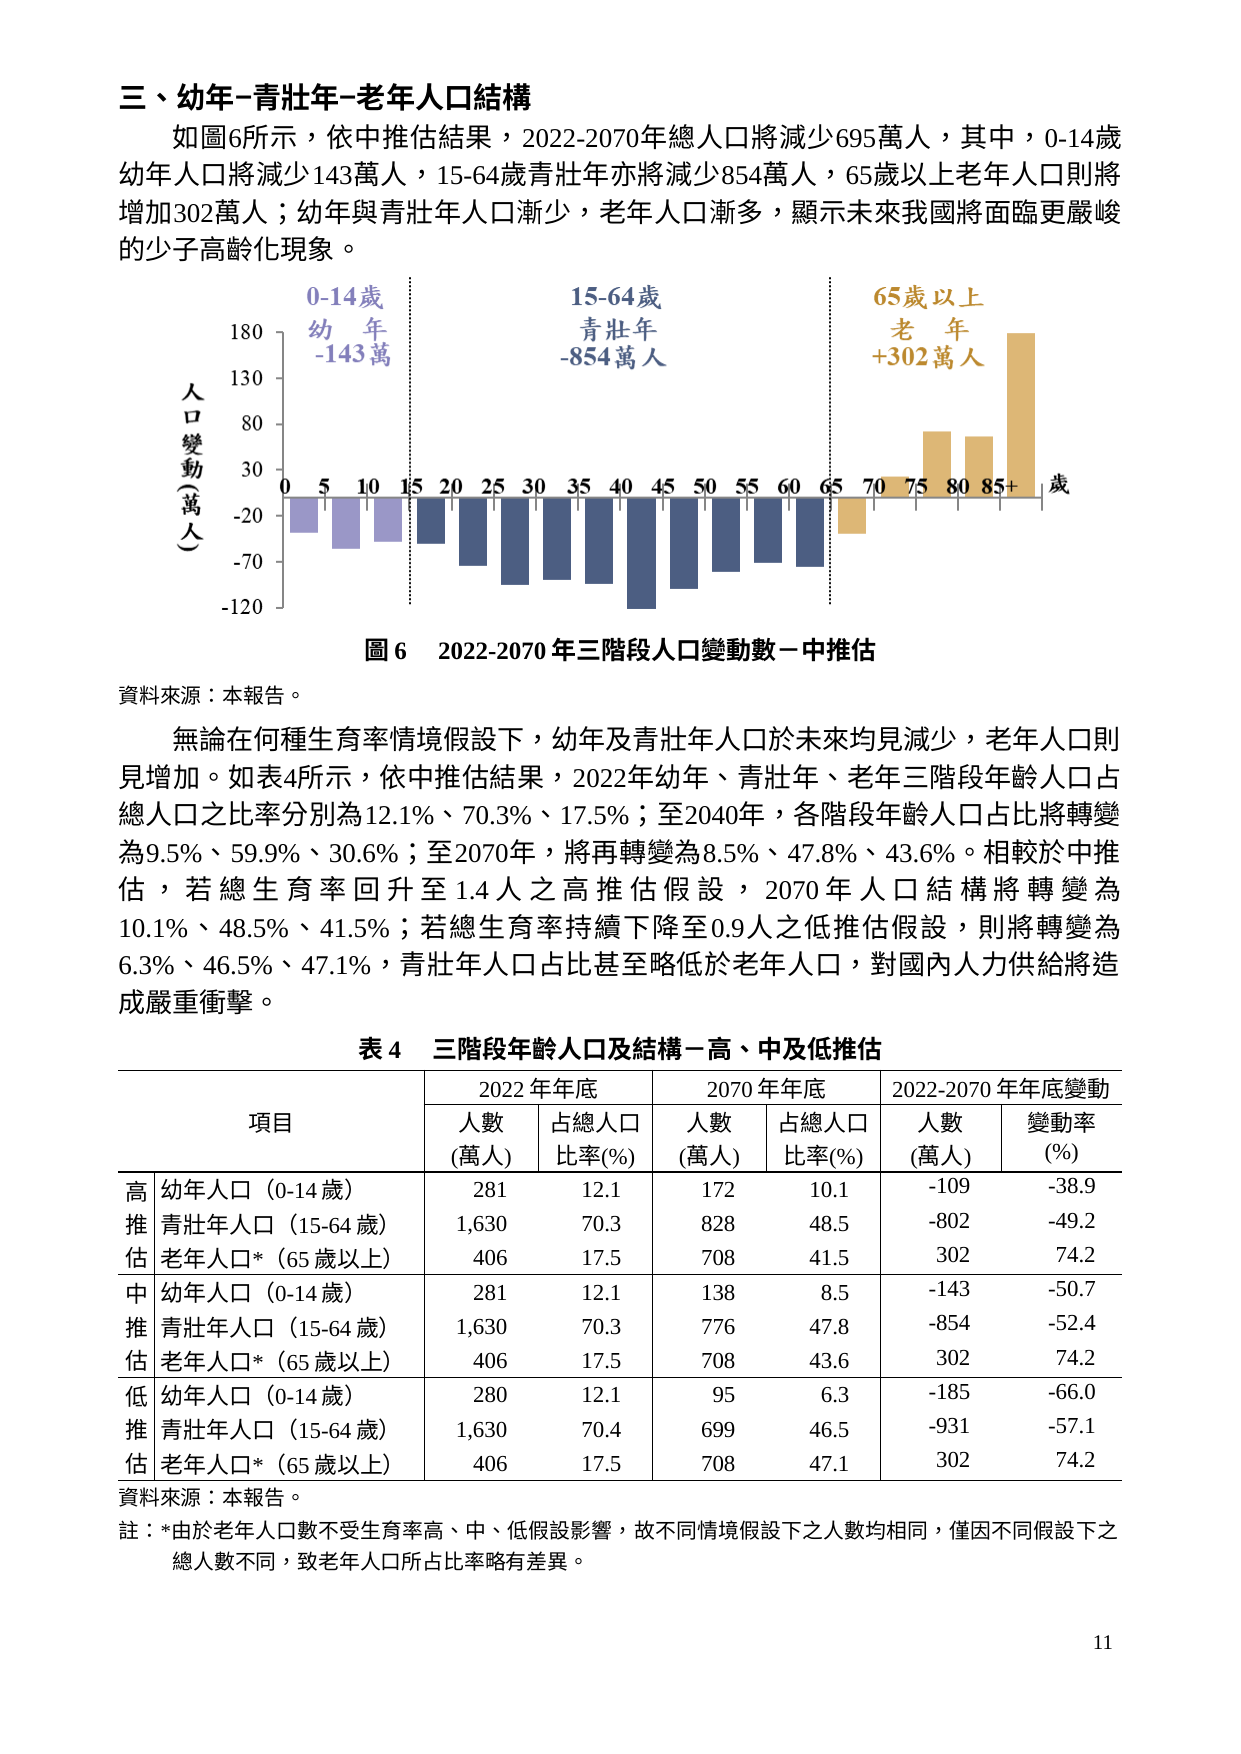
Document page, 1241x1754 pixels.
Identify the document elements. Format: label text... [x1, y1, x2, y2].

table_cell 776 [653, 1309, 766, 1343]
table_cell 占總人口比率(%) [767, 1105, 880, 1171]
text 圖6 2022-2070年三階段人口變動數－中推估 [118, 630, 1122, 666]
table_cell 70.3 [538, 1206, 652, 1240]
table_cell 青壯年人口（15-64歲） [155, 1206, 424, 1240]
table_cell 1,630 [425, 1206, 538, 1240]
table_cell 中推估 [118, 1275, 154, 1377]
table_header 2070年年底 [653, 1071, 880, 1104]
table_cell 17.5 [538, 1240, 652, 1274]
text 無論在何種生育率情境假設下，幼年及青壯年人口於未來均見減少，老年人口則見增加。如表4所示，依中推估結果，2022年幼年、青壯年、老年三階段年齡人口占總人口之比率分別為12.1%、70.3%、17.5%；至2040年，各階段年齡人口占比將轉變為9.5%、59.9%、30.6%；至2070年，將再轉變為8.5%、47.8%、43.6%。相較於中推估，若總生育率回升至1.4人之高推估假設，2070年人口結構將轉變為10.1%、48.5%、41.5%；若總生育率持續下降至0.9人之低推估假設，則將轉變為6.3%、46.5%、47.1%，青壯年人口占比甚至略低於老年人口，對國內人力供給將造成嚴重衝擊。 [118, 719, 1122, 1019]
table_cell 幼年人口（0-14歲） [155, 1275, 424, 1308]
table_cell 302 [881, 1240, 1001, 1274]
table_cell 828 [653, 1206, 766, 1240]
table_cell -52.4 [1001, 1309, 1122, 1343]
text 如圖6所示，依中推估結果，2022-2070年總人口將減少695萬人，其中，0-14歲幼年人口將減少143萬人，15-64歲青壯年亦將減少854萬人，65歲以上老年人口則將增加302萬人；幼年與青壯年人口漸少，老年人口漸多，顯示未來我國將面臨更嚴峻的少子高齡化現象。 [118, 117, 1122, 267]
table_cell 人數 (萬人) [653, 1105, 766, 1171]
table_cell 406 [425, 1343, 538, 1377]
text 註：*由於老年人口數不受生育率高、中、低假設影響，故不同情境假設下之人數均相同，僅因不同假設下之總人數不同，致老年人口所占比率略有差異。 [118, 1515, 1122, 1575]
table_cell 8.5 [766, 1275, 880, 1308]
table_cell 47.8 [766, 1309, 880, 1343]
table_cell 17.5 [538, 1343, 652, 1377]
table_cell 41.5 [766, 1240, 880, 1274]
table_cell 1,630 [425, 1309, 538, 1343]
table_cell 281 [425, 1173, 538, 1206]
table_cell 302 [881, 1343, 1001, 1377]
table_cell 43.6 [766, 1343, 880, 1377]
subtitle 三、幼年−青壯年−老年人口結構 [118, 75, 1122, 117]
table_cell 406 [425, 1446, 538, 1480]
table_header 2022年年底 [425, 1071, 652, 1104]
table_cell 人數 (萬人) [425, 1105, 538, 1171]
table_cell 74.2 [1001, 1446, 1122, 1480]
table_header 2022-2070年年底變動 [881, 1071, 1122, 1104]
table_cell 302 [881, 1446, 1001, 1480]
table_cell 高推估 [118, 1173, 154, 1274]
table_cell -143 [881, 1275, 1001, 1308]
table_cell -109 [881, 1173, 1001, 1206]
table_cell 708 [653, 1240, 766, 1274]
table_cell 95 [653, 1378, 766, 1411]
table_cell 138 [653, 1275, 766, 1308]
table_cell 708 [653, 1343, 766, 1377]
text 表4 三階段年齡人口及結構－高、中及低推估 [118, 1029, 1122, 1066]
table_cell 281 [425, 1275, 538, 1308]
table_cell 10.1 [766, 1173, 880, 1206]
table_cell 17.5 [538, 1446, 652, 1480]
table_cell 老年人口*（65歲以上） [155, 1446, 424, 1480]
table_cell 老年人口*（65歲以上） [155, 1343, 424, 1377]
table_cell 12.1 [538, 1275, 652, 1308]
table_cell 708 [653, 1446, 766, 1480]
table_cell 人數 (萬人) [881, 1105, 1001, 1171]
table_cell 699 [653, 1411, 766, 1446]
table_cell 70.4 [538, 1411, 652, 1446]
table_cell 74.2 [1001, 1240, 1122, 1274]
table_cell -38.9 [1001, 1173, 1122, 1206]
table_cell -854 [881, 1309, 1001, 1343]
table_cell 青壯年人口（15-64歲） [155, 1309, 424, 1343]
table_cell -802 [881, 1206, 1001, 1240]
text 資料來源：本報告。 [118, 679, 1122, 709]
table_cell 46.5 [766, 1411, 880, 1446]
table_cell 280 [425, 1378, 538, 1411]
table_cell -49.2 [1001, 1206, 1122, 1240]
table_cell -57.1 [1001, 1411, 1122, 1446]
text 資料來源：本報告。 [118, 1481, 1122, 1511]
table_cell 1,630 [425, 1411, 538, 1446]
table_header 項目 [118, 1071, 424, 1171]
table_cell 48.5 [766, 1206, 880, 1240]
table_cell 幼年人口（0-14歲） [155, 1378, 424, 1411]
table_cell 12.1 [538, 1173, 652, 1206]
table_cell 172 [653, 1173, 766, 1206]
table_cell 青壯年人口（15-64歲） [155, 1411, 424, 1446]
table_cell 低推估 [118, 1378, 154, 1480]
table_cell 老年人口*（65歲以上） [155, 1240, 424, 1274]
table_cell 12.1 [538, 1378, 652, 1411]
table_cell -931 [881, 1411, 1001, 1446]
table_cell -50.7 [1001, 1275, 1122, 1308]
table_cell 變動率 (%) [1002, 1105, 1122, 1171]
table_cell -66.0 [1001, 1378, 1122, 1411]
table_cell 70.3 [538, 1309, 652, 1343]
table_cell 74.2 [1001, 1343, 1122, 1377]
table_cell -185 [881, 1378, 1001, 1411]
table_cell 406 [425, 1240, 538, 1274]
table_cell 6.3 [766, 1378, 880, 1411]
table_cell 占總人口比率(%) [539, 1105, 652, 1171]
table_cell 47.1 [766, 1446, 880, 1480]
table_cell 幼年人口（0-14歲） [155, 1173, 424, 1206]
